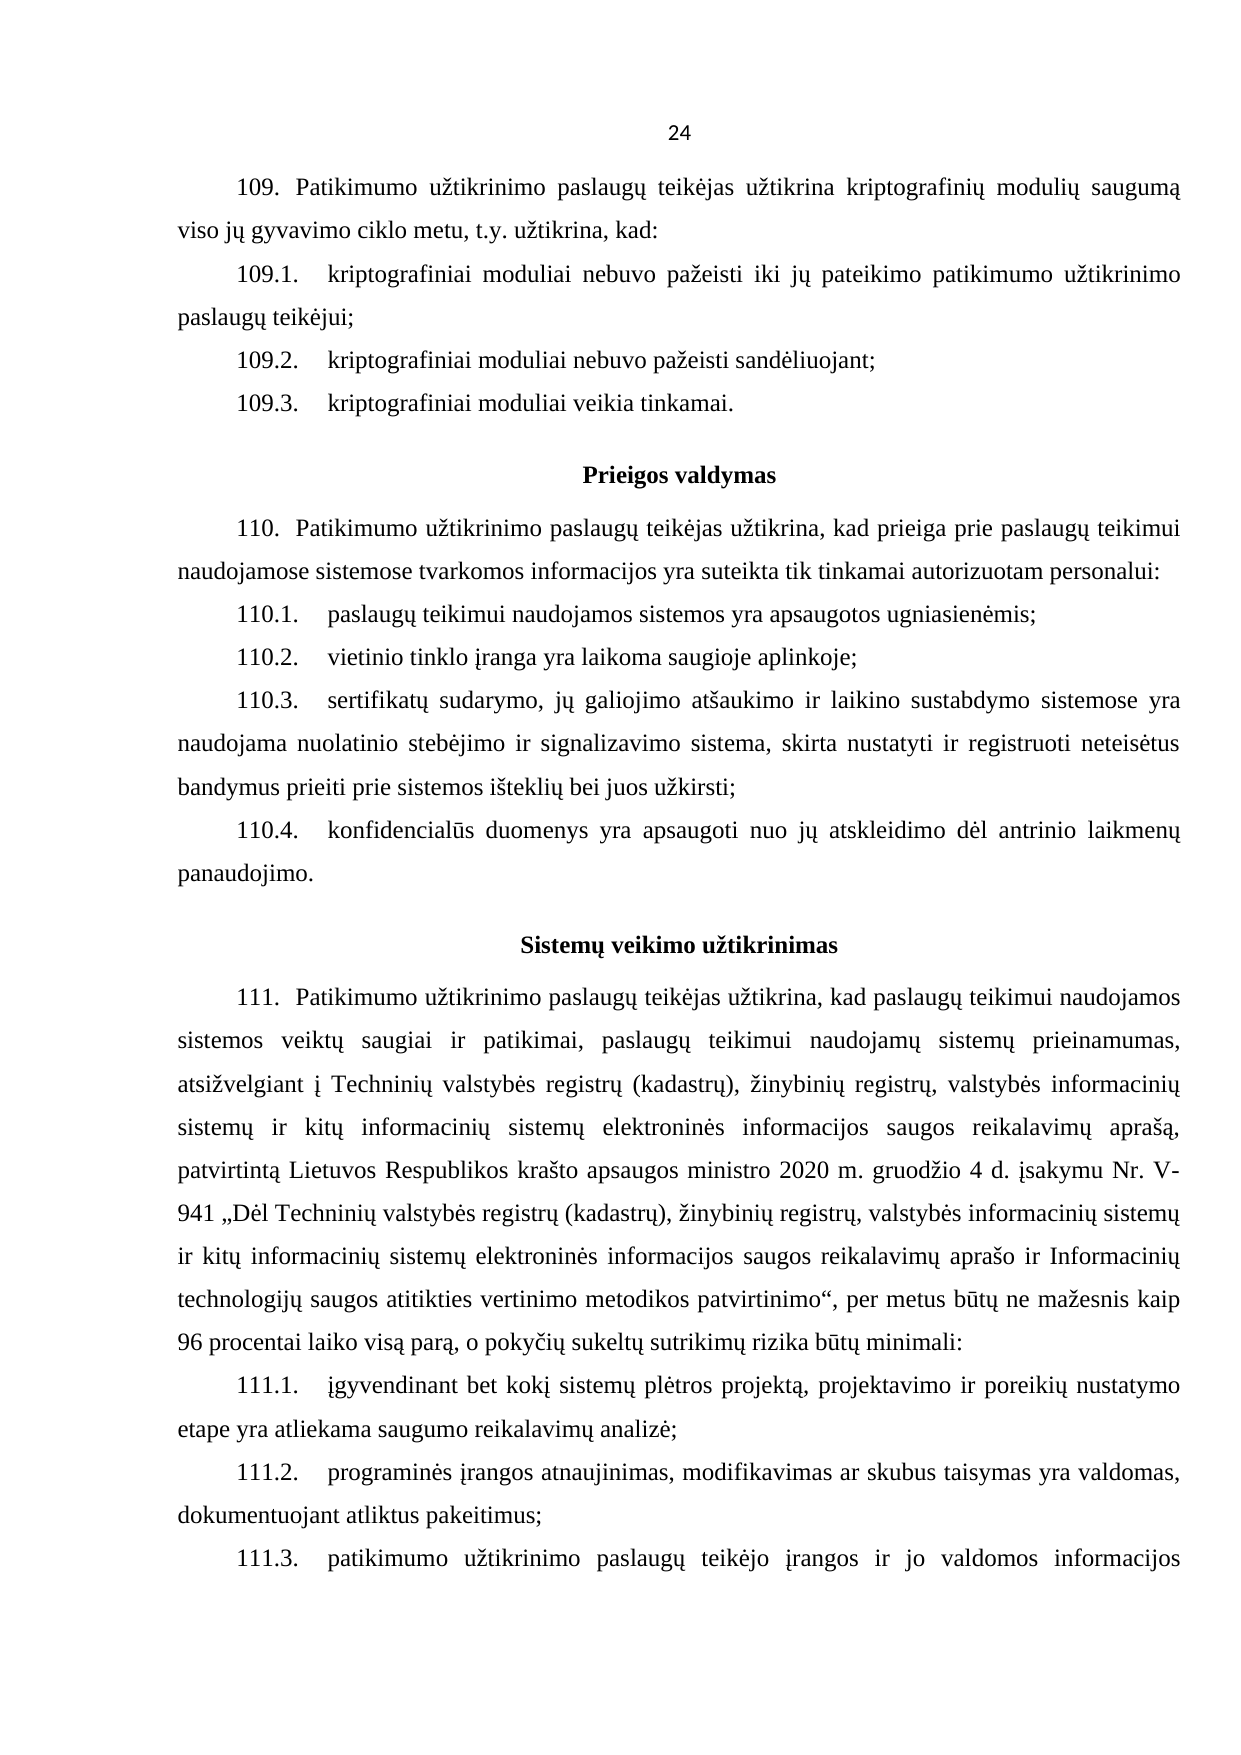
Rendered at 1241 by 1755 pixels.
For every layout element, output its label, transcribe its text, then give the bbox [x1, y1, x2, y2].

text 110.3. sertifikatų sudarymo, jų galiojimo atšaukimo ir laikino sustabdymo sistemose yra naudojama nuolatinio stebėjimo ir signalizavimo sistema, skirta nustatyti ir registruoti neteisėtus bandymus prieiti prie sistemos išteklių bei juos užkirsti; [177, 685, 1181, 800]
text 109.3. kriptografiniai moduliai veikia tinkamai. [177, 388, 1181, 417]
text 109.2. kriptografiniai moduliai nebuvo pažeisti sandėliuojant; [177, 345, 1181, 374]
text 109.1. kriptografiniai moduliai nebuvo pažeisti iki jų pateikimo patikimumo užtikrinimo paslaugų teikėjui; [177, 259, 1181, 331]
text 110.1. paslaugų teikimui naudojamos sistemos yra apsaugotos ugniasienėmis; [177, 599, 1181, 628]
subtitle Sistemų veikimo užtikrinimas [177, 930, 1181, 958]
text 111.3. patikimumo užtikrinimo paslaugų teikėjo įrangos ir jo valdomos informacijos [177, 1543, 1181, 1572]
text Prieigos valdymas [177, 460, 1181, 489]
text 110. Patikimumo užtikrinimo paslaugų teikėjas užtikrina, kad prieiga prie paslaugų teikimui naudojamose sistemose tvarkomos informacijos yra suteikta tik tinkamai autorizuotam personalui: [177, 513, 1181, 585]
text 109. Patikimumo užtikrinimo paslaugų teikėjas užtikrina kriptografinių modulių saugumą viso jų gyvavimo ciklo metu, t.y. užtikrina, kad: [177, 172, 1181, 244]
text 110.4. konfidencialūs duomenys yra apsaugoti nuo jų atskleidimo dėl antrinio laikmenų panaudojimo. [177, 815, 1181, 887]
text 110.2. vietinio tinklo įranga yra laikoma saugioje aplinkoje; [177, 642, 1181, 671]
text 111.1. įgyvendinant bet kokį sistemų plėtros projektą, projektavimo ir poreikių nustatymo etape yra atliekama saugumo reikalavimų analizė; [177, 1371, 1181, 1442]
text 111.2. programinės įrangos atnaujinimas, modifikavimas ar skubus taisymas yra valdomas, dokumentuojant atliktus pakeitimus; [177, 1457, 1181, 1529]
text 111. Patikimumo užtikrinimo paslaugų teikėjas užtikrina, kad paslaugų teikimui naudojamos sistemos veiktų saugiai ir patikimai, paslaugų teikimui naudojamų sistemų prieinamumas, atsižvelgiant į Techninių valstybės registrų (kadastrų), žinybinių registrų, valstybės informacinių sistemų ir kitų informacinių sistemų elektroninės informacijos saugos reikalavimų aprašą, patvirtintą Lietuvos Respublikos krašto apsaugos ministro 2020 m. gruodžio 4 d. įsakymu Nr. V-941 „Dėl Techninių valstybės registrų (kadastrų), žinybinių registrų, valstybės informacinių sistemų ir kitų informacinių sistemų elektroninės informacijos saugos reikalavimų aprašo ir Informacinių technologijų saugos atitikties vertinimo metodikos patvirtinimo“, per metus būtų ne mažesnis kaip 96 procentai laiko visą parą, o pokyčių sukeltų sutrikimų rizika būtų minimali: [177, 982, 1181, 1356]
